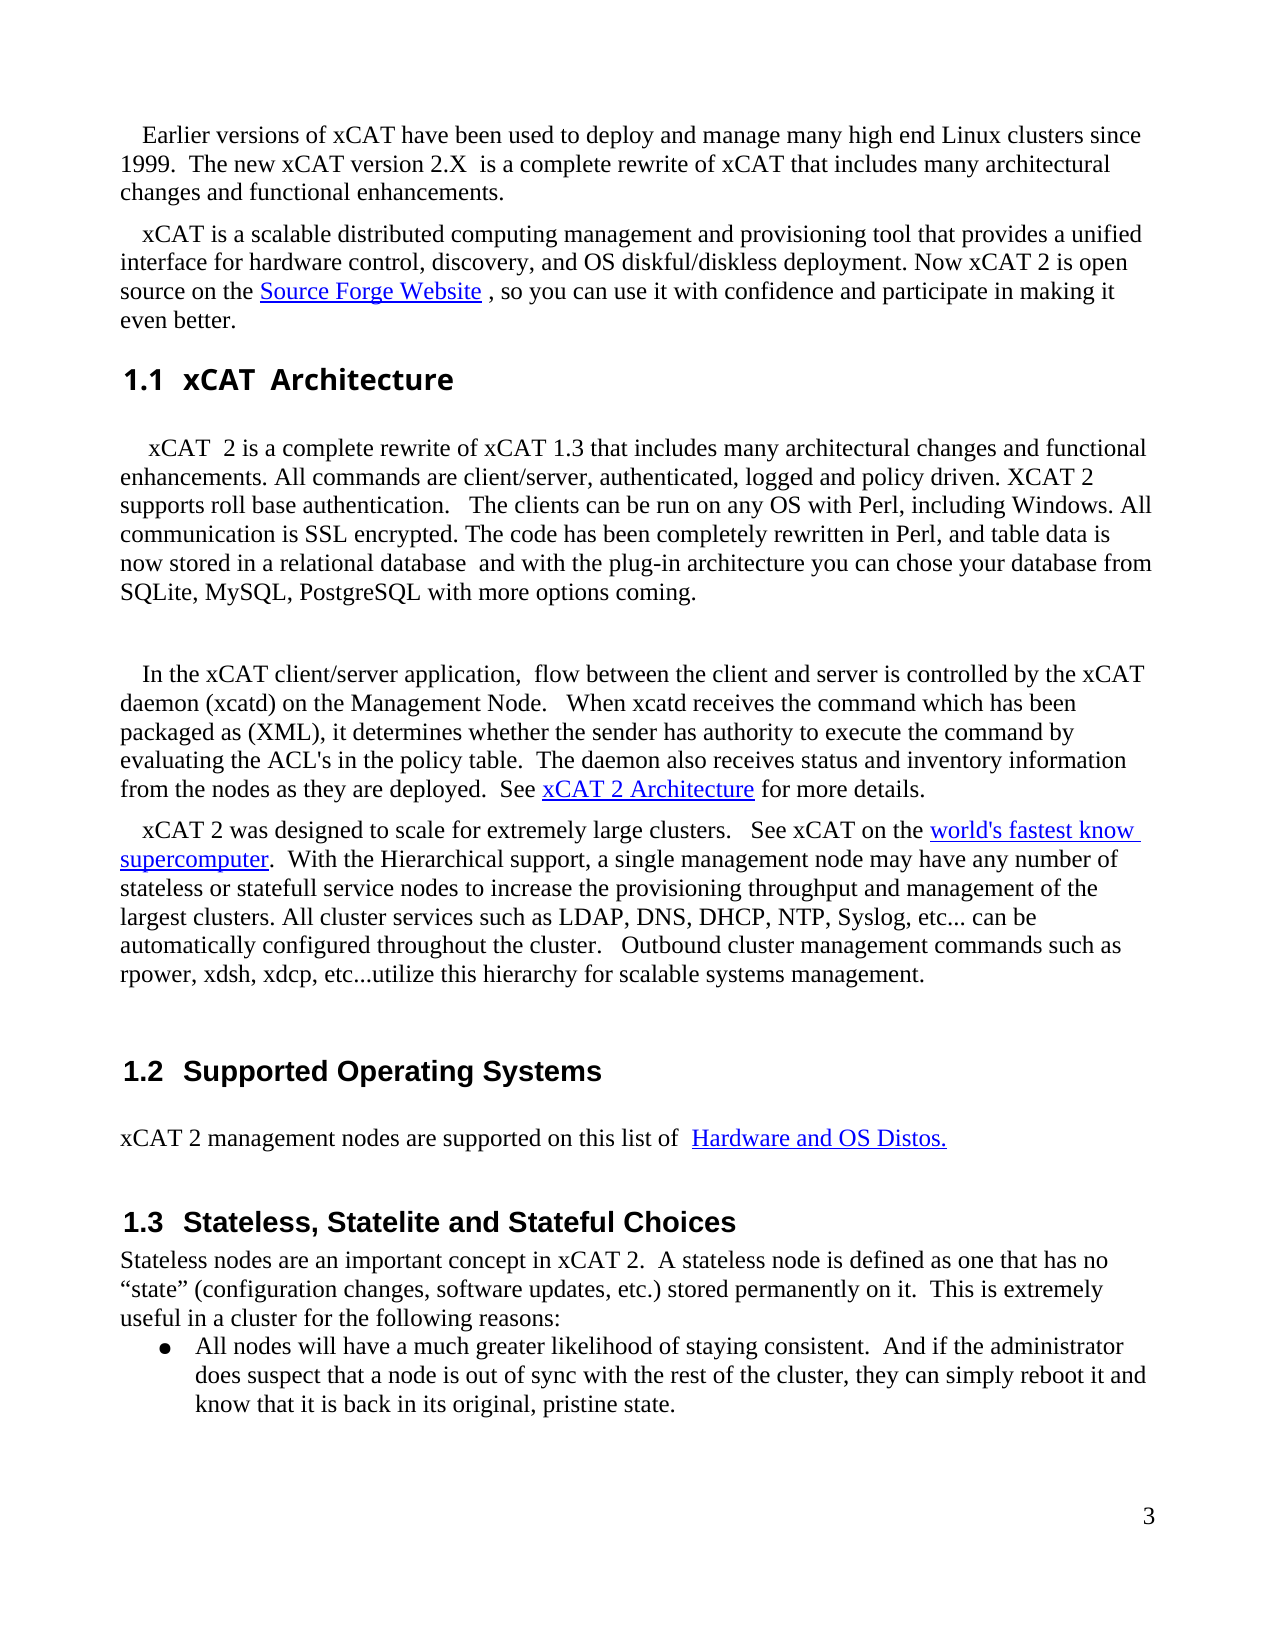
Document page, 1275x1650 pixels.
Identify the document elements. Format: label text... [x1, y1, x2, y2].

subtitle Stateless, Statelite and Stateful Choices [123, 1205, 1155, 1239]
subtitle xCAT Architecture [123, 359, 1155, 398]
text In the xCAT client/server application, flow between the client and server is controlled by the xCAT daemon (xcatd) on the Management Node. When xcatd receives the command which has been packaged as (XML), it determines whether the sender has authority to execute the command by evaluating the ACL's in the policy table. The daemon also receives status and inventory information from the nodes as they are deployed. See xCAT 2 Architecture for more details. [120, 659, 1155, 803]
text xCAT 2 was designed to scale for extremely large clusters. See xCAT on the world's fastest know supercomputer. With the Hierarchical support, a single management node may have any number of stateless or statefull service nodes to increase the provisioning throughput and management of the largest clusters. All cluster services such as LDAP, DNS, DHCP, NTP, Syslog, etc... can be automatically configured throughout the cluster. Outbound cluster management commands such as rpower, xdsh, xdcp, etc...utilize this hierarchy for scalable systems management. [120, 816, 1155, 988]
list All nodes will have a much greater likelihood of staying consistent. And if the administrator does suspect that a node is out of sync with the rest of the cluster, they can simply reboot it and know that it is back in its original, pristine state. [157, 1331, 1155, 1418]
text xCAT is a scalable distributed computing management and provisioning tool that provides a unified interface for hardware control, discovery, and OS diskful/diskless deployment. Now xCAT 2 is open source on the Source Forge Website , so you can use it with confidence and participate in making it even better. [120, 219, 1155, 334]
text xCAT 2 management nodes are supported on this list of Hardware and OS Distos. [120, 1123, 1155, 1152]
text xCAT 2 is a complete rewrite of xCAT 1.3 that includes many architectural changes and functional enhancements. All commands are client/server, authenticated, logged and policy driven. XCAT 2 supports roll base authentication. The clients can be run on any OS with Perl, including Windows. All communication is SSL encrypted. The code has been completely rewritten in Perl, and table data is now stored in a relational database and with the plug-in architecture you can chose your database from SQLite, MySQL, PostgreSQL with more options coming. [120, 433, 1155, 606]
subtitle Supported Operating Systems [123, 1054, 1155, 1088]
text Stateless nodes are an important concept in xCAT 2. A stateless node is defined as one that has no “state” (configuration changes, software updates, etc.) stored permanently on it. This is extremely useful in a cluster for the following reasons: [120, 1245, 1155, 1331]
text Earlier versions of xCAT have been used to deploy and manage many high end Linux clusters since 1999. The new xCAT version 2.X is a complete rewrite of xCAT that includes many architectural changes and functional enhancements. [120, 120, 1155, 206]
